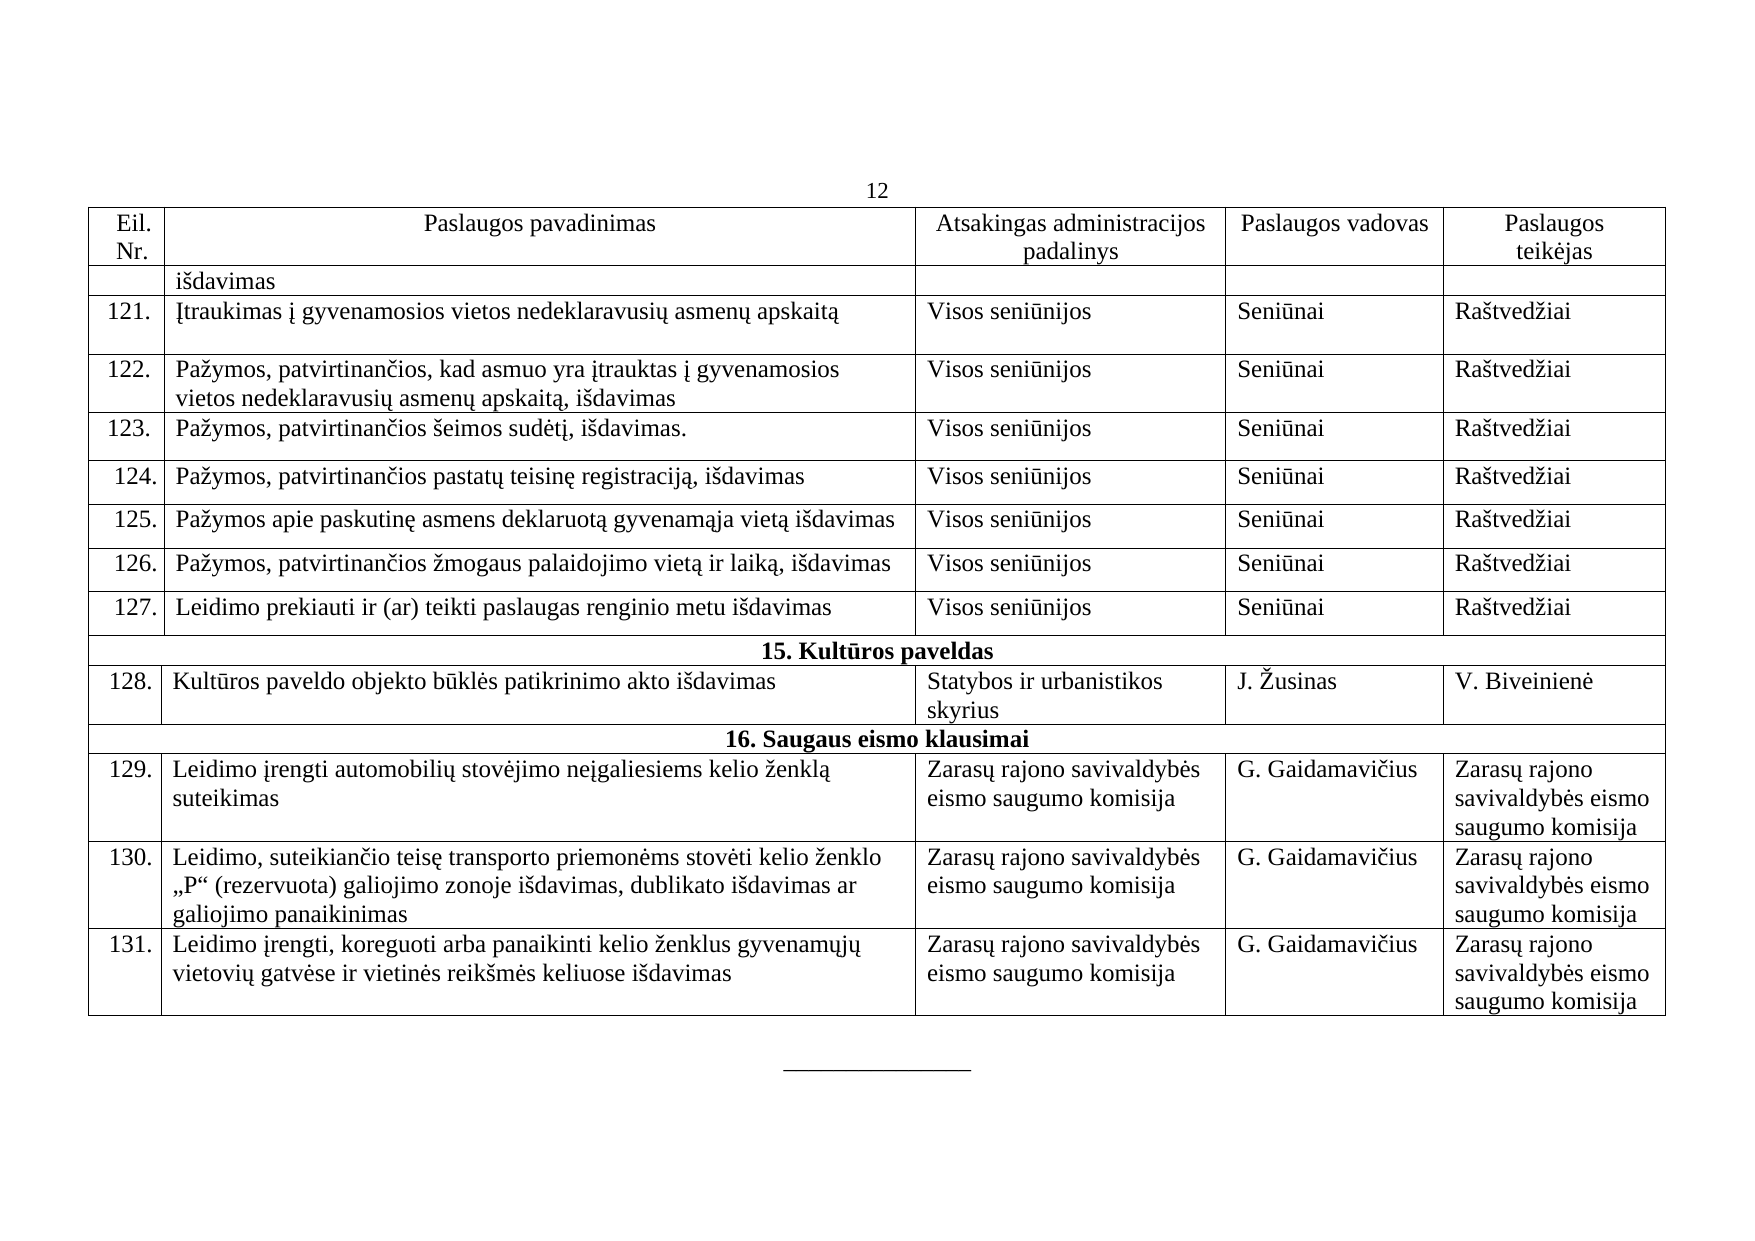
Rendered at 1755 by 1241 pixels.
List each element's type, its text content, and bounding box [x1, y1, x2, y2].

table_cell Visos seniūnijos [916, 461, 1225, 503]
table_cell G. Gaidamavičius [1226, 929, 1443, 1015]
table_cell Visos seniūnijos [916, 549, 1225, 591]
table_cell [1444, 266, 1665, 295]
table_cell G. Gaidamavičius [1226, 754, 1443, 841]
table_cell Visos seniūnijos [916, 355, 1225, 412]
table_cell 130. [89, 842, 161, 928]
table_cell 126. [89, 549, 164, 591]
table_cell Leidimo, suteikiančio teisę transporto priemonėms stovėti kelio ženklo „P“ (rezervuota) galiojimo zonoje išdavimas, dublikato išdavimas ar galiojimo panaikinimas [162, 842, 915, 928]
table_cell Leidimo prekiauti ir (ar) teikti paslaugas renginio metu išdavimas [165, 592, 915, 635]
table_cell Pažymos, patvirtinančios šeimos sudėtį, išdavimas. [165, 413, 915, 460]
table_header Eil. Nr. [89, 208, 164, 265]
table_cell [89, 266, 164, 295]
table_cell 129. [89, 754, 161, 841]
table_header Paslaugos pavadinimas [165, 208, 915, 265]
table_cell Visos seniūnijos [916, 413, 1225, 460]
table_cell 122. [89, 355, 164, 412]
table_cell [916, 266, 1225, 295]
table_cell Visos seniūnijos [916, 505, 1225, 547]
table_cell Raštvedžiai [1444, 461, 1665, 503]
table_cell 15. Kultūros paveldas [89, 636, 1665, 665]
table_header Paslaugos teikėjas [1444, 208, 1665, 265]
table_cell Seniūnai [1226, 355, 1443, 412]
table_cell Seniūnai [1226, 505, 1443, 547]
table_cell Zarasų rajono savivaldybės eismo saugumo komisija [1444, 842, 1665, 928]
table_cell J. Žusinas [1226, 666, 1443, 723]
table_cell Raštvedžiai [1444, 355, 1665, 412]
table_cell Pažymos apie paskutinę asmens deklaruotą gyvenamąja vietą išdavimas [165, 505, 915, 547]
table_cell Raštvedžiai [1444, 549, 1665, 591]
table_cell Raštvedžiai [1444, 296, 1665, 353]
table_cell [1226, 266, 1443, 295]
table_cell Raštvedžiai [1444, 592, 1665, 635]
table_cell 16. Saugaus eismo klausimai [89, 725, 1665, 753]
table_cell Leidimo įrengti automobilių stovėjimo neįgaliesiems kelio ženklą suteikimas [162, 754, 915, 841]
table_cell išdavimas [165, 266, 915, 295]
table_cell 128. [89, 666, 161, 723]
table_cell Seniūnai [1226, 296, 1443, 353]
table_cell Zarasų rajono savivaldybės eismo saugumo komisija [916, 929, 1225, 1015]
table_cell Seniūnai [1226, 413, 1443, 460]
table_cell Įtraukimas į gyvenamosios vietos nedeklaravusių asmenų apskaitą [165, 296, 915, 353]
table_cell 124. [89, 461, 164, 503]
table_cell Pažymos, patvirtinančios, kad asmuo yra įtrauktas į gyvenamosios vietos nedeklaravusių asmenų apskaitą, išdavimas [165, 355, 915, 412]
table_header Paslaugos vadovas [1226, 208, 1443, 265]
table_cell 125. [89, 505, 164, 547]
table_cell Statybos ir urbanistikos skyrius [916, 666, 1225, 723]
table_cell Visos seniūnijos [916, 296, 1225, 353]
table_cell Seniūnai [1226, 549, 1443, 591]
table_cell Zarasų rajono savivaldybės eismo saugumo komisija [1444, 929, 1665, 1015]
table_cell Pažymos, patvirtinančios žmogaus palaidojimo vietą ir laiką, išdavimas [165, 549, 915, 591]
table_cell Seniūnai [1226, 461, 1443, 503]
table_cell 121. [89, 296, 164, 353]
table_cell Raštvedžiai [1444, 413, 1665, 460]
table_cell Zarasų rajono savivaldybės eismo saugumo komisija [916, 754, 1225, 841]
table_cell Zarasų rajono savivaldybės eismo saugumo komisija [916, 842, 1225, 928]
table_cell Visos seniūnijos [916, 592, 1225, 635]
table_header Atsakingas administracijos padalinys [916, 208, 1225, 265]
table_cell Raštvedžiai [1444, 505, 1665, 547]
table_cell Leidimo įrengti, koreguoti arba panaikinti kelio ženklus gyvenamųjų vietovių gatvėse ir vietinės reikšmės keliuose išdavimas [162, 929, 915, 1015]
table_cell Pažymos, patvirtinančios pastatų teisinę registraciją, išdavimas [165, 461, 915, 503]
table_cell V. Biveinienė [1444, 666, 1665, 723]
table_cell Kultūros paveldo objekto būklės patikrinimo akto išdavimas [162, 666, 915, 723]
table_cell Seniūnai [1226, 592, 1443, 635]
text _______________ [89, 1045, 1666, 1074]
table_cell 123. [89, 413, 164, 460]
table_cell Zarasų rajono savivaldybės eismo saugumo komisija [1444, 754, 1665, 841]
table_cell G. Gaidamavičius [1226, 842, 1443, 928]
table_cell 127. [89, 592, 164, 635]
table_cell 131. [89, 929, 161, 1015]
